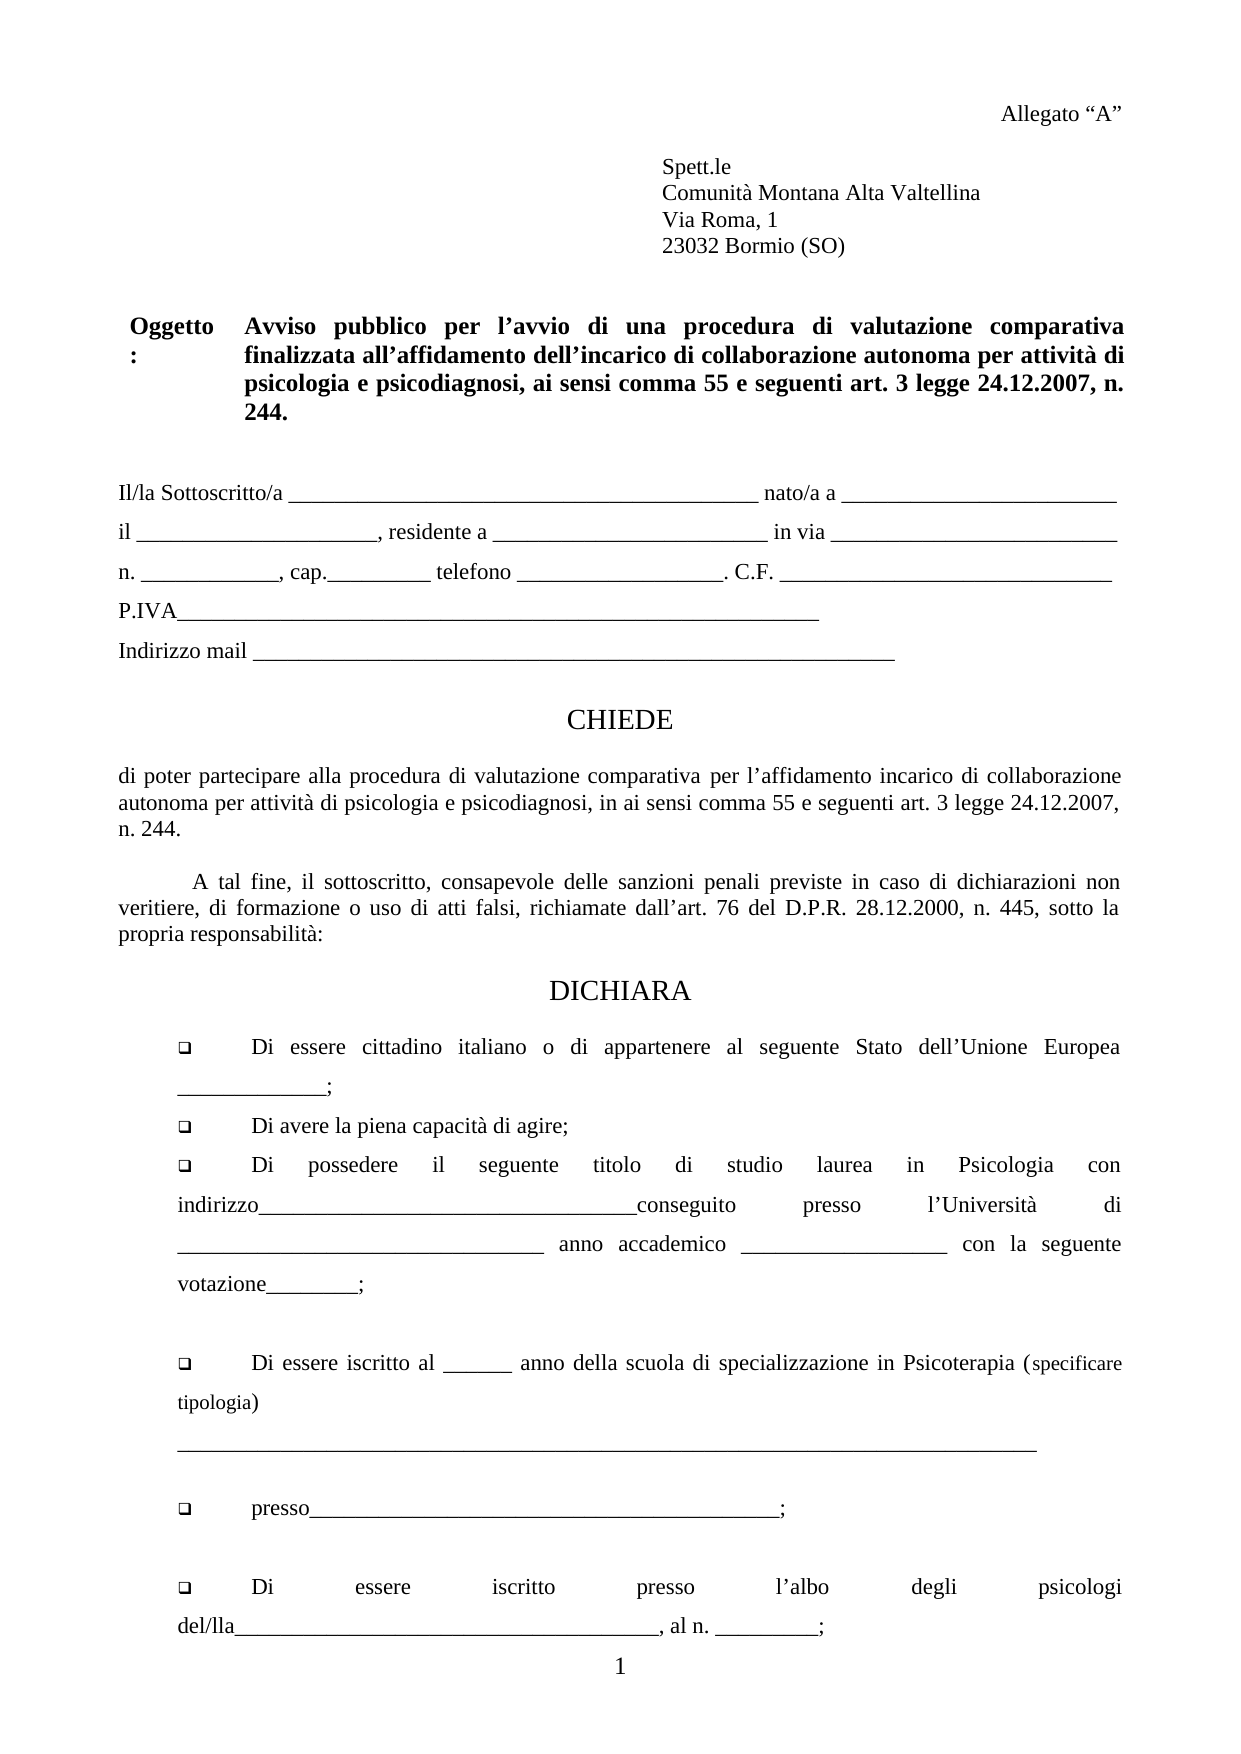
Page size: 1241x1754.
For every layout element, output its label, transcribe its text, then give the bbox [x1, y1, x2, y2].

list Di essere iscritto presso l’albo degli psicologi del/lla_____________________________________, al n. _________; [177, 1573, 1122, 1638]
text il _____________________, residente a ________________________ in via _________________________ [118, 518, 1122, 544]
text Comunità Montana Alta Valtellina [662, 179, 1122, 206]
text Il/la Sottoscritto/a _________________________________________ nato/a a ________________________ [118, 479, 1122, 505]
list Di avere la piena capacità di agire; [177, 1112, 1122, 1138]
text Via Roma, 1 [662, 206, 1122, 232]
text Indirizzo mail ________________________________________________________ [118, 637, 1122, 663]
text P.IVA________________________________________________________ [118, 597, 1122, 623]
text DICHIARA [118, 973, 1122, 1007]
table_header Oggetto: [118, 311, 233, 426]
text Allegato “A” [662, 100, 1122, 127]
text di poter partecipare alla procedura di valutazione comparativa per l’affidamento incarico di collaborazione autonoma per attività di psicologia e psicodiagnosi, in ai sensi comma 55 e seguenti art. 3 legge 24.12.2007, n. 244. [118, 762, 1122, 841]
text CHIEDE [118, 702, 1122, 736]
text 23032 Bormio (SO) [662, 232, 1122, 258]
text Spett.le [662, 153, 1122, 179]
list Di possedere il seguente titolo di studio laurea in Psicologia con indirizzo_________________________________conseguito presso l’Università di ________________________________ anno accademico __________________ con la seguente votazione________; [177, 1152, 1122, 1296]
text A tal fine, il sottoscritto, consapevole delle sanzioni penali previste in caso di dichiarazioni non veritiere, di formazione o uso di atti falsi, richiamate dall’art. 76 del D.P.R. 28.12.2000, n. 445, sotto la propria responsabilità: [118, 868, 1122, 947]
list presso_________________________________________; [177, 1494, 1122, 1520]
list Di essere cittadino italiano o di appartenere al seguente Stato dell’Unione Europea _____________; [177, 1033, 1122, 1099]
list Di essere iscritto al ______ anno della scuola di specializzazione in Psicoterapia (specificare tipologia) ___________________________________________________________________________ [177, 1349, 1122, 1454]
table_header Avviso pubblico per l’avvio di una procedura di valutazione comparativa finalizzata all’affidamento dell’incarico di collaborazione autonoma per attività di psicologia e psicodiagnosi, ai sensi comma 55 e seguenti art. 3 legge 24.12.2007, n. 244. [233, 311, 1137, 426]
text n. ____________, cap._________ telefono __________________. C.F. _____________________________ [118, 558, 1122, 584]
